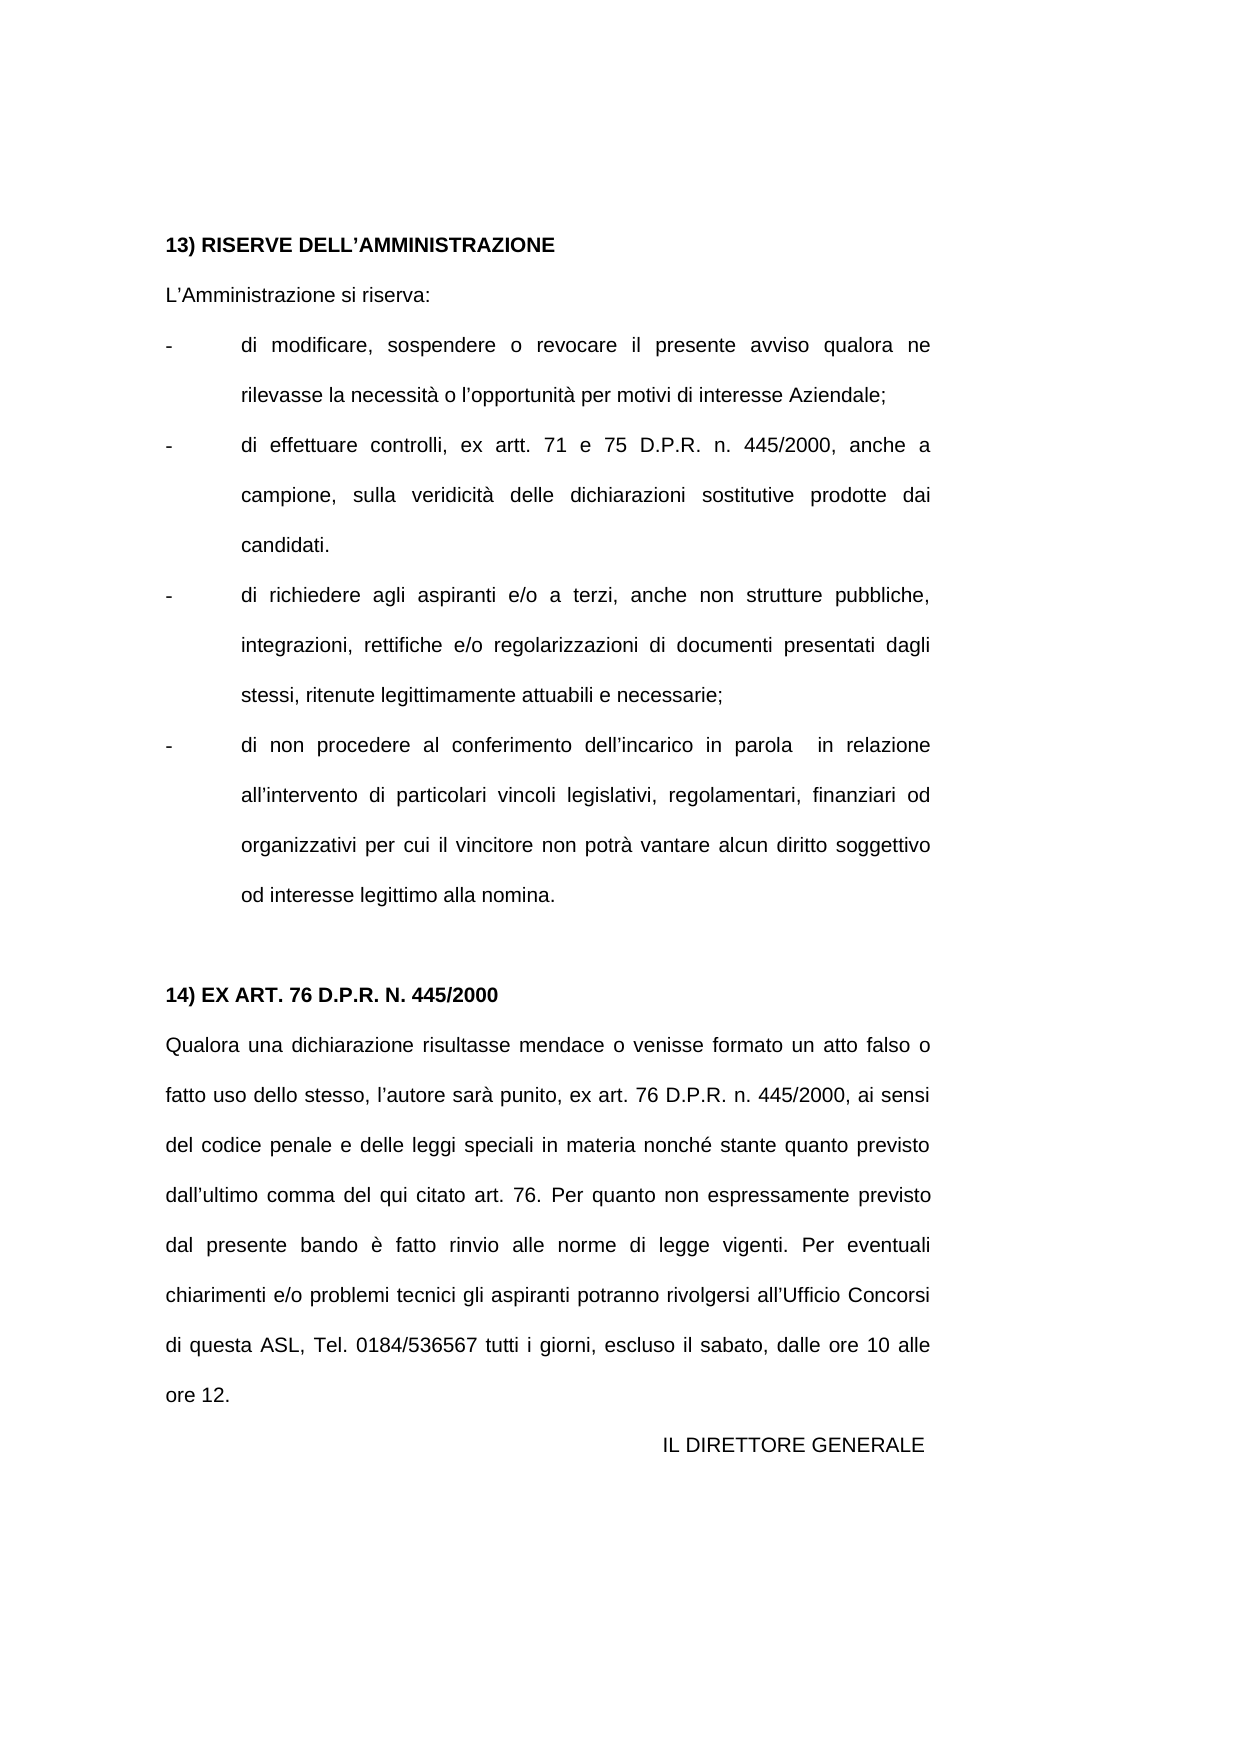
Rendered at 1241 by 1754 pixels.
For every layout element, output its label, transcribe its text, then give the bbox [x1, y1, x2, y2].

list di richiedere agli aspiranti e/o a terzi, anche non strutture pubbliche, integrazioni, rettifiche e/o regolarizzazioni di documenti presentati dagli stessi, ritenute legittimamente attuabili e necessarie; [165, 557, 931, 707]
list di modificare, sospendere o revocare il presente avviso qualora ne rilevasse la necessità o l’opportunità per motivi di interesse Aziendale; [165, 307, 931, 407]
text IL DIRETTORE GENERALE [656, 1407, 931, 1457]
text 13) RISERVE DELL’AMMINISTRAZIONE [165, 207, 931, 257]
text Qualora una dichiarazione risultasse mendace o venisse formato un atto falso o fatto uso dello stesso, l’autore sarà punito, ex art. 76 D.P.R. n. 445/2000, ai sensi del codice penale e delle leggi speciali in materia nonché stante quanto previsto dall’ultimo comma del qui citato art. 76. Per quanto non espressamente previsto dal presente bando è fatto rinvio alle norme di legge vigenti. Per eventuali chiarimenti e/o problemi tecnici gli aspiranti potranno rivolgersi all’Ufficio Concorsi di questa ASL, Tel. 0184/536567 tutti i giorni, escluso il sabato, dalle ore 10 alle ore 12. [165, 1007, 931, 1407]
list di effettuare controlli, ex artt. 71 e 75 D.P.R. n. 445/2000, anche a campione, sulla veridicità delle dichiarazioni sostitutive prodotte dai candidati. [165, 407, 931, 557]
text L’Amministrazione si riserva: [165, 257, 931, 307]
list di non procedere al conferimento dell’incarico in parola in relazione all’intervento di particolari vincoli legislativi, regolamentari, finanziari od organizzativi per cui il vincitore non potrà vantare alcun diritto soggettivo od interesse legittimo alla nomina. [165, 707, 931, 907]
text 14) EX ART. 76 D.P.R. N. 445/2000 [165, 957, 931, 1007]
